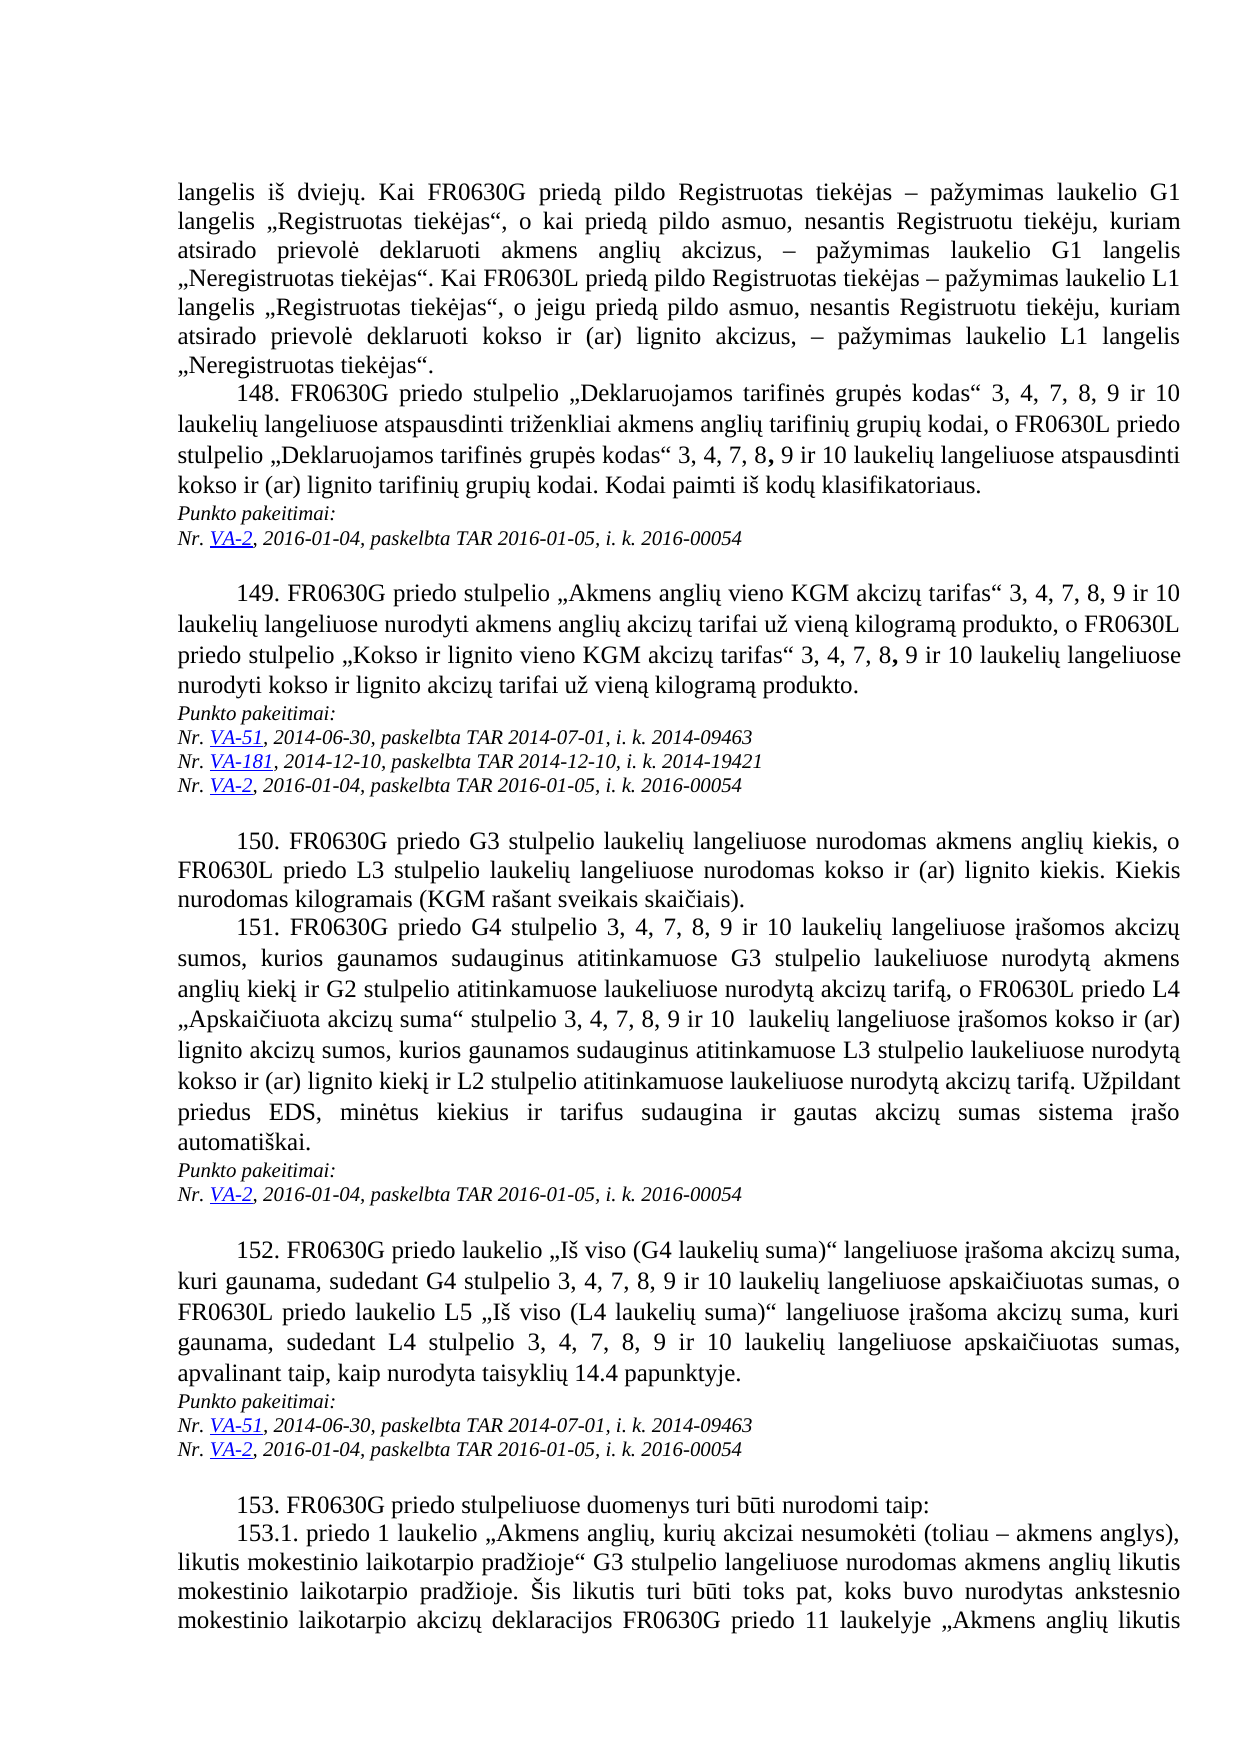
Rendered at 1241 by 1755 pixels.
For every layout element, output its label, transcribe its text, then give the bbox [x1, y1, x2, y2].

text 150. FR0630G priedo G3 stulpelio laukelių langeliuose nurodomas akmens anglių kiekis, o FR0630L priedo L3 stulpelio laukelių langeliuose nurodomas kokso ir (ar) lignito kiekis. Kiekis nurodomas kilogramais (KGM rašant sveikais skaičiais). [177, 826, 1181, 912]
text 148. FR0630G priedo stulpelio „Deklaruojamos tarifinės grupės kodas“ 3, 4, 7, 8, 9 ir 10 laukelių langeliuose atspausdinti triženkliai akmens anglių tarifinių grupių kodai, o FR0630L priedo stulpelio „Deklaruojamos tarifinės grupės kodas“ 3, 4, 7, 8, 9 ir 10 laukelių langeliuose atspausdinti kokso ir (ar) lignito tarifinių grupių kodai. Kodai paimti iš kodų klasifikatoriaus. [177, 378, 1181, 499]
text Nr. VA-2, 2016-01-04, paskelbta TAR 2016-01-05, i. k. 2016-00054 [177, 1182, 1181, 1206]
text 153.1. priedo 1 laukelio „Akmens anglių, kurių akcizai nesumokėti (toliau – akmens anglys), likutis mokestinio laikotarpio pradžioje“ G3 stulpelio langeliuose nurodomas akmens anglių likutis mokestinio laikotarpio pradžioje. Šis likutis turi būti toks pat, koks buvo nurodytas ankstesnio mokestinio laikotarpio akcizų deklaracijos FR0630G priedo 11 laukelyje „Akmens anglių likutis [177, 1518, 1181, 1633]
text Nr. VA-51, 2014-06-30, paskelbta TAR 2014-07-01, i. k. 2014-09463 [177, 725, 1181, 749]
text Nr. VA-2, 2016-01-04, paskelbta TAR 2016-01-05, i. k. 2016-00054 [177, 773, 1181, 797]
text 149. FR0630G priedo stulpelio „Akmens anglių vieno KGM akcizų tarifas“ 3, 4, 7, 8, 9 ir 10 laukelių langeliuose nurodyti akmens anglių akcizų tarifai už vieną kilogramą produkto, o FR0630L priedo stulpelio „Kokso ir lignito vieno KGM akcizų tarifas“ 3, 4, 7, 8, 9 ir 10 laukelių langeliuose nurodyti kokso ir lignito akcizų tarifai už vieną kilogramą produkto. [177, 578, 1181, 699]
text 151. FR0630G priedo G4 stulpelio 3, 4, 7, 8, 9 ir 10 laukelių langeliuose įrašomos akcizų sumos, kurios gaunamos sudauginus atitinkamuose G3 stulpelio laukeliuose nurodytą akmens anglių kiekį ir G2 stulpelio atitinkamuose laukeliuose nurodytą akcizų tarifą, o FR0630L priedo L4 „Apskaičiuota akcizų suma“ stulpelio 3, 4, 7, 8, 9 ir 10 laukelių langeliuose įrašomos kokso ir (ar) lignito akcizų sumos, kurios gaunamos sudauginus atitinkamuose L3 stulpelio laukeliuose nurodytą kokso ir (ar) lignito kiekį ir L2 stulpelio atitinkamuose laukeliuose nurodytą akcizų tarifą. Užpildant priedus EDS, minėtus kiekius ir tarifus sudaugina ir gautas akcizų sumas sistema įrašo automatiškai. [177, 912, 1181, 1156]
text Punkto pakeitimai: [177, 701, 1181, 725]
text Punkto pakeitimai: [177, 1158, 1181, 1182]
text 153. FR0630G priedo stulpeliuose duomenys turi būti nurodomi taip: [177, 1490, 1181, 1518]
text Punkto pakeitimai: [177, 501, 1181, 525]
text Punkto pakeitimai: [177, 1389, 1181, 1413]
text Nr. VA-51, 2014-06-30, paskelbta TAR 2014-07-01, i. k. 2014-09463 [177, 1413, 1181, 1437]
text langelis iš dviejų. Kai FR0630G priedą pildo Registruotas tiekėjas – pažymimas laukelio G1 langelis „Registruotas tiekėjas“, o kai priedą pildo asmuo, nesantis Registruotu tiekėju, kuriam atsirado prievolė deklaruoti akmens anglių akcizus, – pažymimas laukelio G1 langelis „Neregistruotas tiekėjas“. Kai FR0630L priedą pildo Registruotas tiekėjas – pažymimas laukelio L1 langelis „Registruotas tiekėjas“, o jeigu priedą pildo asmuo, nesantis Registruotu tiekėju, kuriam atsirado prievolė deklaruoti kokso ir (ar) lignito akcizus, – pažymimas laukelio L1 langelis „Neregistruotas tiekėjas“. [177, 177, 1181, 378]
text 152. FR0630G priedo laukelio „Iš viso (G4 laukelių suma)“ langeliuose įrašoma akcizų suma, kuri gaunama, sudedant G4 stulpelio 3, 4, 7, 8, 9 ir 10 laukelių langeliuose apskaičiuotas sumas, o FR0630L priedo laukelio L5 „Iš viso (L4 laukelių suma)“ langeliuose įrašoma akcizų suma, kuri gaunama, sudedant L4 stulpelio 3, 4, 7, 8, 9 ir 10 laukelių langeliuose apskaičiuotas sumas, apvalinant taip, kaip nurodyta taisyklių 14.4 papunktyje. [177, 1235, 1181, 1387]
text Nr. VA-2, 2016-01-04, paskelbta TAR 2016-01-05, i. k. 2016-00054 [177, 1437, 1181, 1461]
text Nr. VA-2, 2016-01-04, paskelbta TAR 2016-01-05, i. k. 2016-00054 [177, 525, 1181, 549]
text Nr. VA-181, 2014-12-10, paskelbta TAR 2014-12-10, i. k. 2014-19421 [177, 749, 1181, 773]
